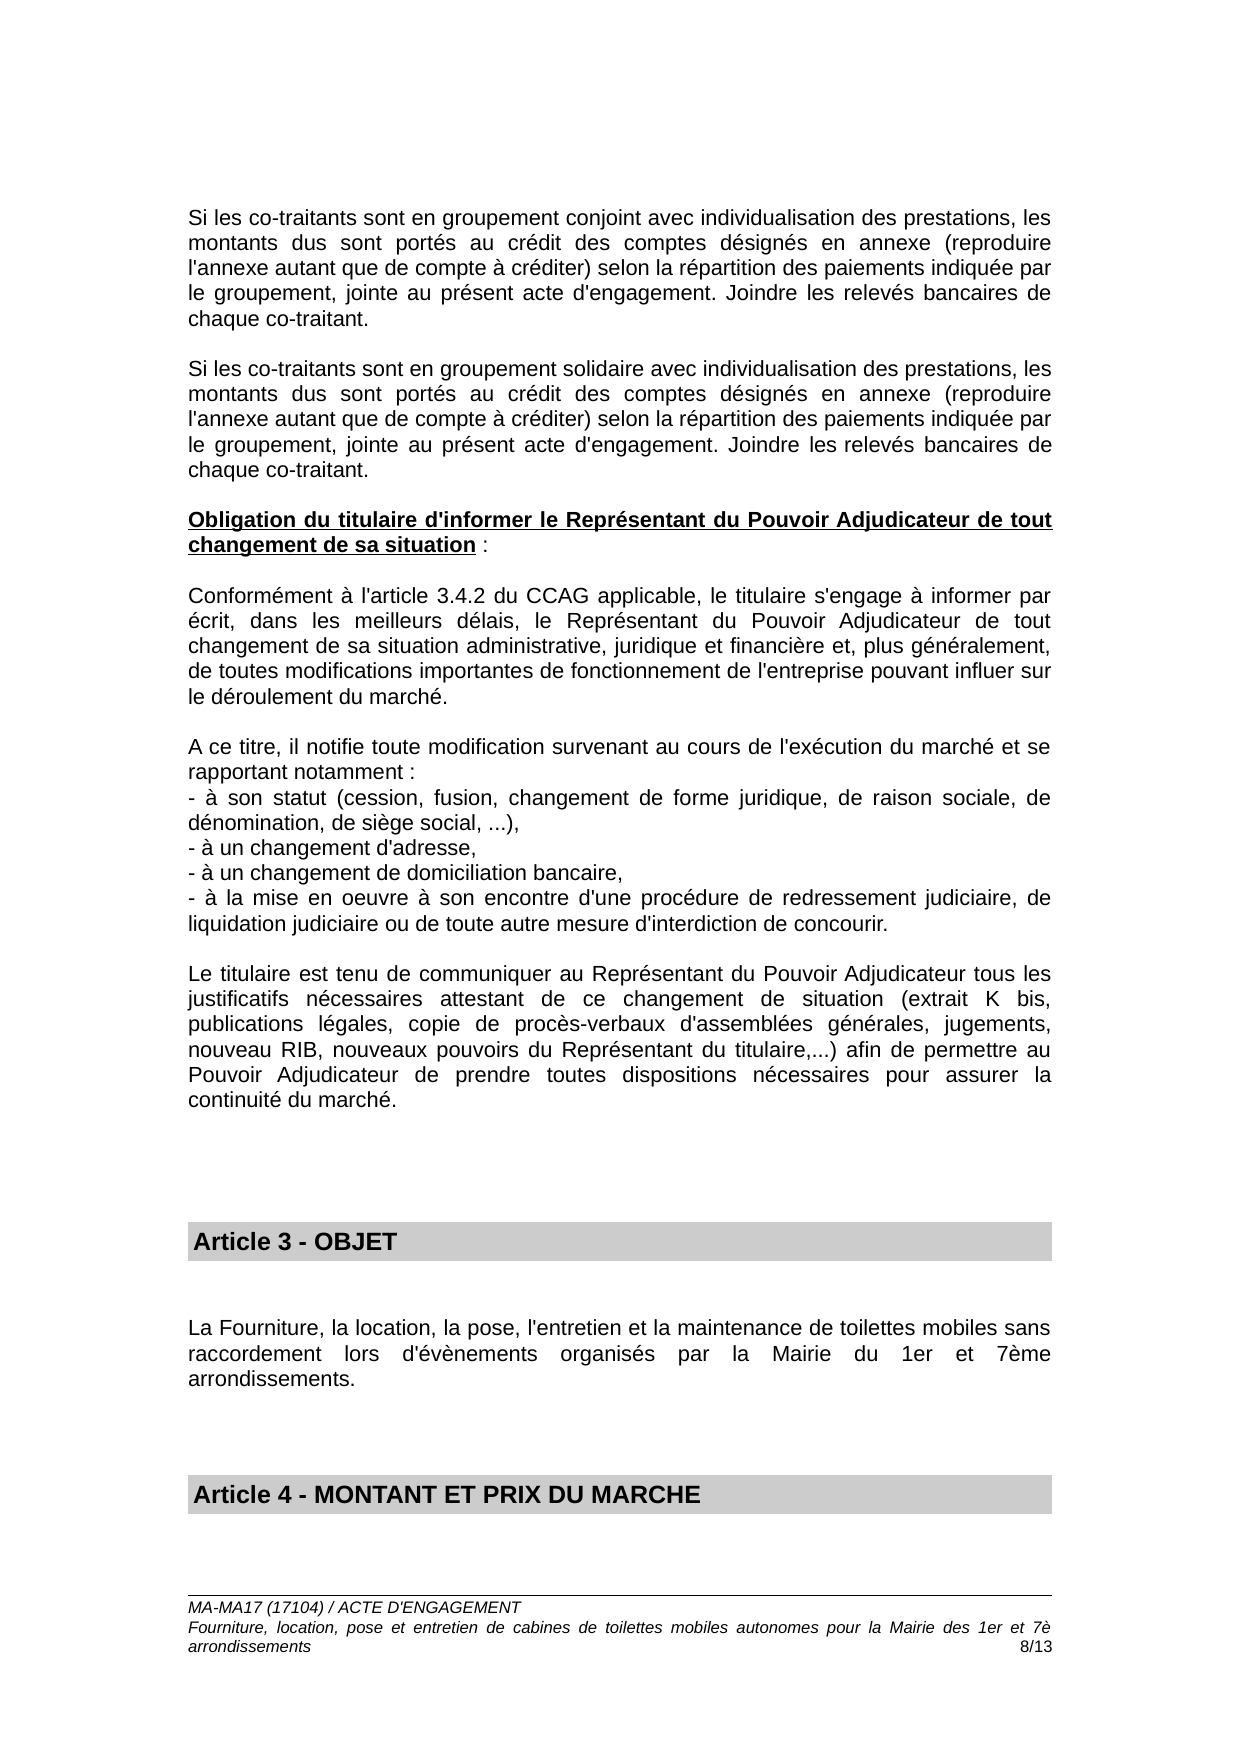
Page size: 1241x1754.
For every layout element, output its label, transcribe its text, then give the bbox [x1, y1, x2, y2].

subtitle MONTANT ET PRIX DU MARCHE [190, 1477, 1050, 1512]
text - à son statut (cession, fusion, changement de forme juridique, de raison sociale, de dénomination, de siège social, ...), [188, 784, 1052, 835]
text Le titulaire est tenu de communiquer au Représentant du Pouvoir Adjudicateur tous les justificatifs nécessaires attestant de ce changement de situation (extrait K bis, publications légales, copie de procès-verbaux d'assemblées générales, jugements, nouveau RIB, nouveaux pouvoirs du Représentant du titulaire,...) afin de permettre au Pouvoir Adjudicateur de prendre toutes dispositions nécessaires pour assurer la continuité du marché. [188, 961, 1052, 1112]
text changement de sa situation : [188, 530, 1052, 557]
text Conformément à l'article 3.4.2 du CCAG applicable, le titulaire s'engage à informer par écrit, dans les meilleurs délais, le Représentant du Pouvoir Adjudicateur de tout changement de sa situation administrative, juridique et financière et, plus généralement, de toutes modifications importantes de fonctionnement de l'entreprise pouvant influer sur le déroulement du marché. [188, 583, 1052, 709]
text Obligation du titulaire d'informer le Représentant du Pouvoir Adjudicateur de tout [188, 507, 1052, 529]
text - à un changement de domiciliation bancaire, [188, 860, 1052, 885]
subtitle OBJET [190, 1224, 1050, 1258]
text Si les co-traitants sont en groupement conjoint avec individualisation des prestations, les montants dus sont portés au crédit des comptes désignés en annexe (reproduire l'annexe autant que de compte à créditer) selon la répartition des paiements indiquée par le groupement, jointe au présent acte d'engagement. Joindre les relevés bancaires de chaque co-traitant. [188, 204, 1052, 331]
text A ce titre, il notifie toute modification survenant au cours de l'exécution du marché et se rapportant notamment : [188, 734, 1052, 784]
text - à un changement d'adresse, [188, 835, 1052, 860]
text Si les co-traitants sont en groupement solidaire avec individualisation des prestations, les montants dus sont portés au crédit des comptes désignés en annexe (reproduire l'annexe autant que de compte à créditer) selon la répartition des paiements indiquée par le groupement, jointe au présent acte d'engagement. Joindre les relevés bancaires de chaque co-traitant. [188, 356, 1052, 482]
text La Fourniture, la location, la pose, l'entretien et la maintenance de toilettes mobiles sans raccordement lors d'évènements organisés par la Mairie du 1er et 7ème arrondissements. [188, 1315, 1052, 1391]
text - à la mise en oeuvre à son encontre d'une procédure de redressement judiciaire, de liquidation judiciaire ou de toute autre mesure d'interdiction de concourir. [188, 885, 1052, 936]
